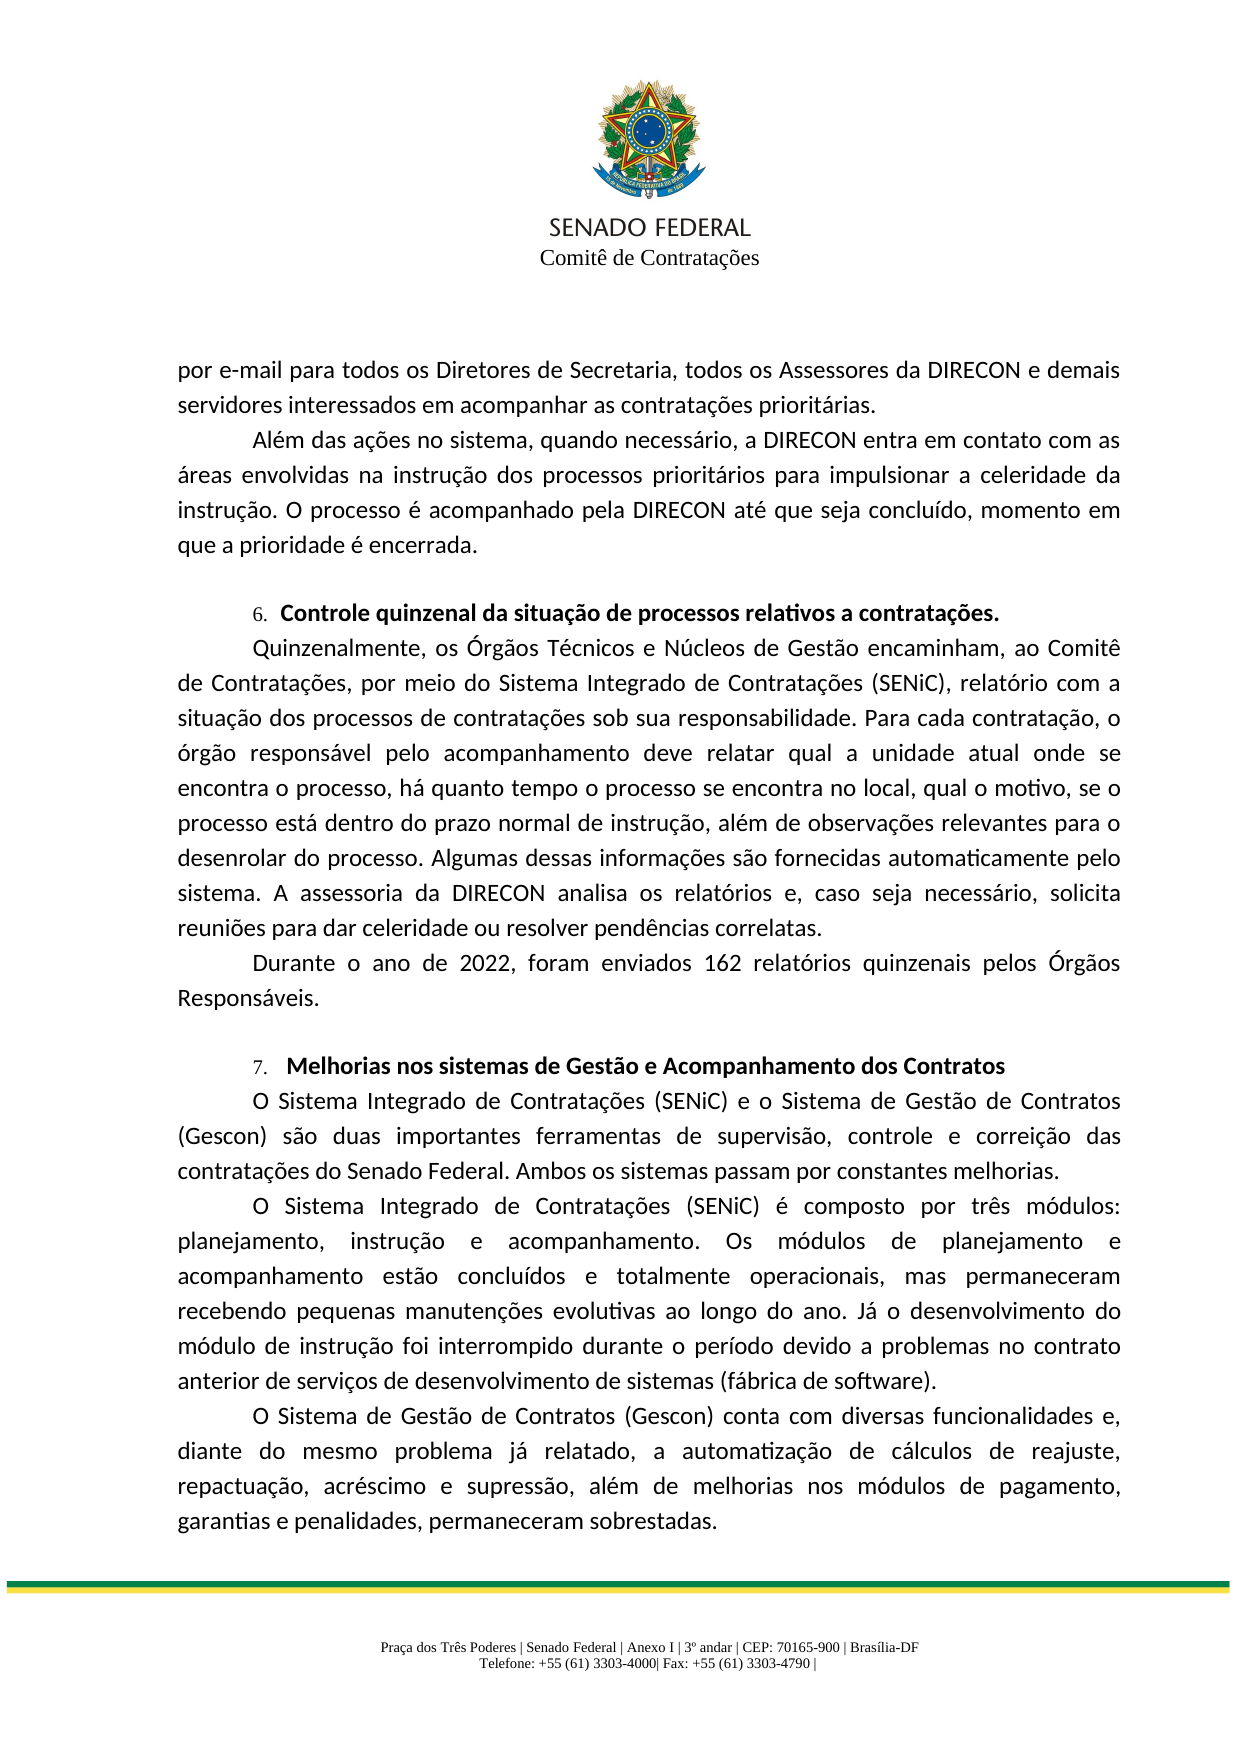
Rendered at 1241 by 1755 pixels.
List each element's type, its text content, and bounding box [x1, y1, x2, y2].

text Quinzenalmente, os Órgãos Técnicos e Núcleos de Gestão encaminham, ao Comitê de Contratações, por meio do Sistema Integrado de Contratações (SENiC), relatório com a situação dos processos de contratações sob sua responsabilidade. Para cada contratação, o órgão responsável pelo acompanhamento deve relatar qual a unidade atual onde se encontra o processo, há quanto tempo o processo se encontra no local, qual o motivo, se o processo está dentro do prazo normal de instrução, além de observações relevantes para o desenrolar do processo. Algumas dessas informações são fornecidas automaticamente pelo sistema. A assessoria da DIRECON analisa os relatórios e, caso seja necessário, solicita reuniões para dar celeridade ou resolver pendências correlatas. [177, 632, 1122, 943]
text Durante o ano de 2022, foram enviados 162 relatórios quinzenais pelos Órgãos Responsáveis. [177, 947, 1122, 1013]
text Além das ações no sistema, quando necessário, a DIRECON entra em contato com as áreas envolvidas na instrução dos processos prioritários para impulsionar a celeridade da instrução. O processo é acompanhado pela DIRECON até que seja concluído, momento em que a prioridade é encerrada. [177, 424, 1122, 560]
text O Sistema Integrado de Contratações (SENiC) e o Sistema de Gestão de Contratos (Gescon) são duas importantes ferramentas de supervisão, controle e correição das contratações do Senado Federal. Ambos os sistemas passam por constantes melhorias. [177, 1085, 1122, 1186]
list Controle quinzenal da situação de processos relativos a contratações. [252, 597, 1122, 628]
text por e-mail para todos os Diretores de Secretaria, todos os Assessores da DIRECON e demais servidores interessados em acompanhar as contratações prioritárias. [177, 354, 1122, 420]
list Melhorias nos sistemas de Gestão e Acompanhamento dos Contratos [252, 1050, 1122, 1081]
text O Sistema Integrado de Contratações (SENiC) é composto por três módulos: planejamento, instrução e acompanhamento. Os módulos de planejamento e acompanhamento estão concluídos e totalmente operacionais, mas permaneceram recebendo pequenas manutenções evolutivas ao longo do ano. Já o desenvolvimento do módulo de instrução foi interrompido durante o período devido a problemas no contrato anterior de serviços de desenvolvimento de sistemas (fábrica de software). [177, 1190, 1122, 1396]
text O Sistema de Gestão de Contratos (Gescon) conta com diversas funcionalidades e, diante do mesmo problema já relatado, a automatização de cálculos de reajuste, repactuação, acréscimo e supressão, além de melhorias nos módulos de pagamento, garantias e penalidades, permaneceram sobrestadas. [177, 1400, 1122, 1536]
